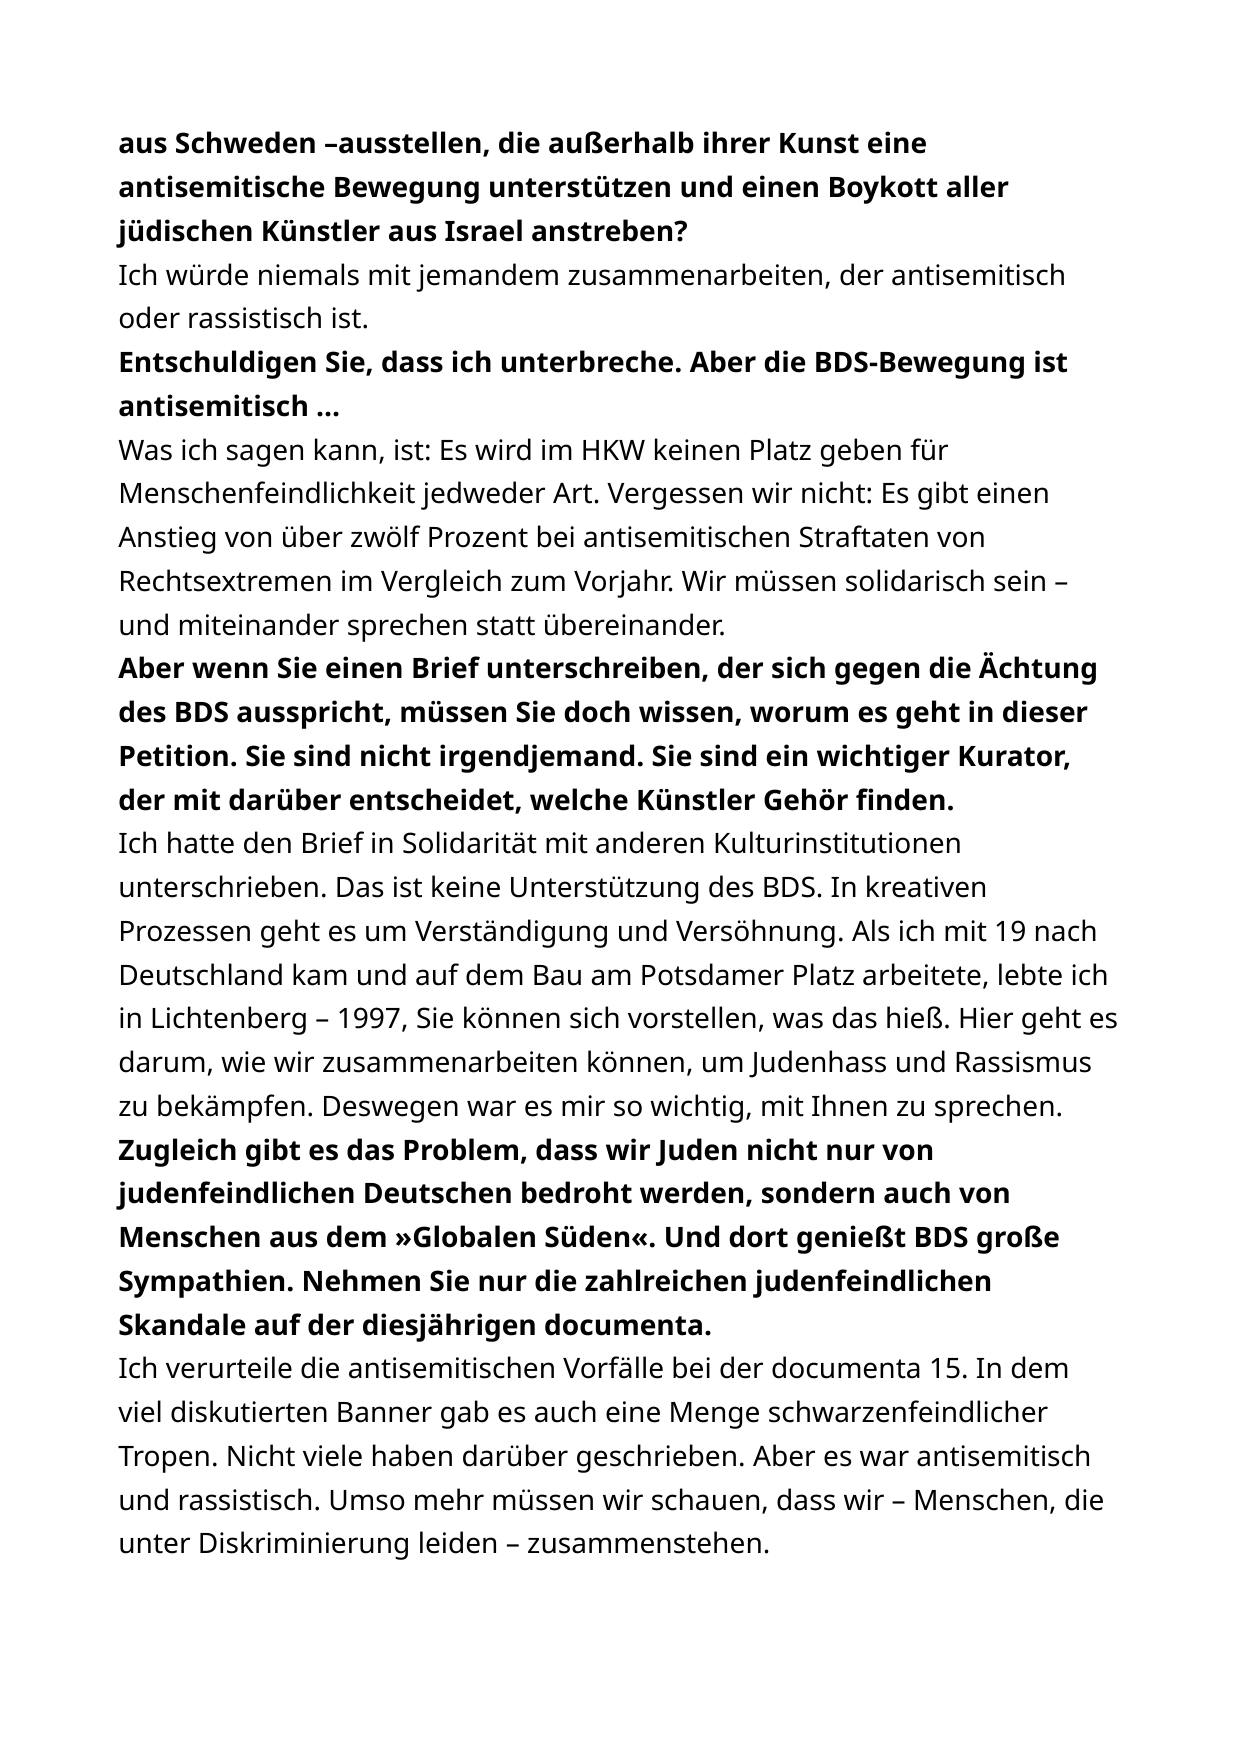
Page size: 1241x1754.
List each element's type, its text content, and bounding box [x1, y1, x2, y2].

text Aber wenn Sie einen Brief unterschreiben, der sich gegen die Ächtung des BDS ausspricht, müssen Sie doch wissen, worum es geht in dieser Petition. Sie sind nicht irgendjemand. Sie sind ein wichtiger Kurator, der mit darüber entscheidet, welche Künstler Gehör finden. Ich hatte den Brief in Solidarität mit anderen Kulturinstitutionen unterschrieben. Das ist keine Unterstützung des BDS. In kreativen Prozessen geht es um Verständigung und Versöhnung. Als ich mit 19 nach Deutschland kam und auf dem Bau am Potsdamer Platz arbeitete, lebte ich in Lichtenberg – 1997, Sie können sich vorstellen, was das hieß. Hier geht es darum, wie wir zusammenarbeiten können, um Judenhass und Rassismus zu bekämpfen. Deswegen war es mir so wichtig, mit Ihnen zu sprechen. [118, 643, 1122, 1124]
text Zugleich gibt es das Problem, dass wir Juden nicht nur von judenfeindlichen Deutschen bedroht werden, sondern auch von Menschen aus dem »Globalen Süden«. Und dort genießt BDS große Sympathien. Nehmen Sie nur die zahlreichen judenfeindlichen Skandale auf der diesjährigen documenta. Ich verurteile die antisemitischen Vorfälle bei der documenta 15. In dem viel diskutierten Banner gab es auch eine Menge schwarzenfeindlicher Tropen. Nicht viele haben darüber geschrieben. Aber es war antisemitisch und rassistisch. Umso mehr müssen wir schauen, dass wir – Menschen, die unter Diskriminierung leiden – zusammenstehen. [118, 1124, 1122, 1562]
text aus Schweden –ausstellen, die außerhalb ihrer Kunst eine antisemitische Bewegung unterstützen und einen Boykott aller jüdischen Künstler aus Israel anstreben? Ich würde niemals mit jemandem zusammenarbeiten, der antisemitisch oder rassistisch ist. [118, 118, 1122, 337]
text Entschuldigen Sie, dass ich unterbreche. Aber die BDS-Bewegung ist antisemitisch … Was ich sagen kann, ist: Es wird im HKW keinen Platz geben für Menschenfeindlichkeit jedweder Art. Vergessen wir nicht: Es gibt einen Anstieg von über zwölf Prozent bei antisemitischen Straftaten von Rechtsextremen im Vergleich zum Vorjahr. Wir müssen solidarisch sein – und miteinander sprechen statt übereinander. [118, 337, 1122, 643]
